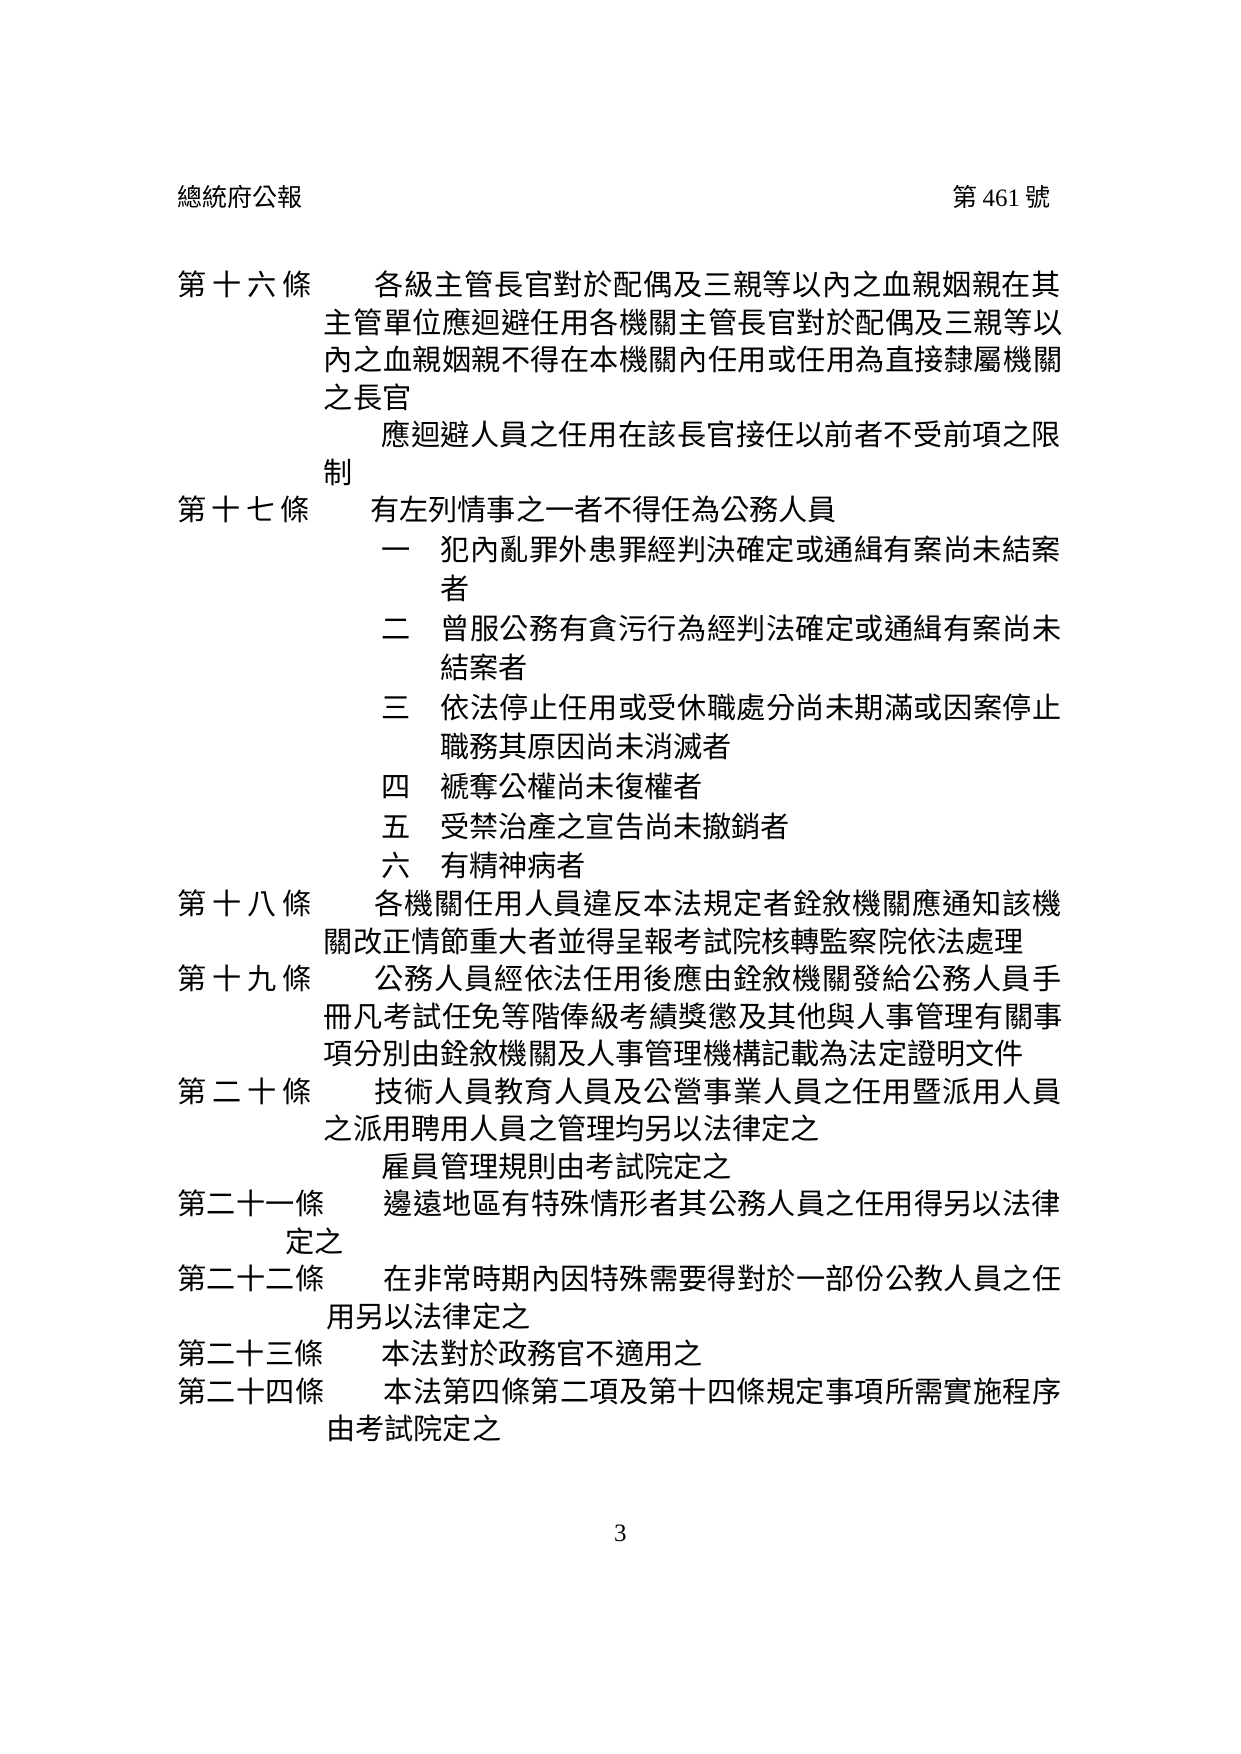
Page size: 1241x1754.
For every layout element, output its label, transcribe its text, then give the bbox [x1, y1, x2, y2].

text 第二十三條 本法對於政務官不適用之 [177, 1334, 1063, 1372]
text 第二十二條 在非常時期內因特殊需要得對於一部份公教人員之任用另以法律定之 [177, 1259, 1063, 1334]
text 第二十一條 邊遠地區有特殊情形者其公務人員之任用得另以法律定之 [177, 1184, 1063, 1259]
text 五 受禁治產之宣告尚未撤銷者 [381, 805, 1063, 845]
text 第十九條 公務人員經依法任用後應由銓敘機關發給公務人員手冊凡考試任免等階俸級考績獎懲及其他與人事管理有關事項分別由銓敘機關及人事管理機構記載為法定證明文件 [177, 959, 1063, 1072]
text 二 曾服公務有貪污行為經判法確定或通緝有案尚未結案者 [381, 607, 1063, 687]
text 一 犯內亂罪外患罪經判決確定或通緝有案尚未結案者 [381, 528, 1063, 607]
text 應迴避人員之任用在該長官接任以前者不受前項之限制 [323, 416, 1063, 491]
text 雇員管理規則由考試院定之 [323, 1147, 1063, 1184]
text 三 依法停止任用或受休職處分尚未期滿或因案停止職務其原因尚未消滅者 [381, 687, 1063, 766]
text 第十六條 各級主管長官對於配偶及三親等以內之血親姻親在其主管單位應迴避任用各機關主管長官對於配偶及三親等以內之血親姻親不得在本機關內任用或任用為直接隸屬機關之長官 [177, 266, 1063, 416]
text 六 有精神病者 [381, 845, 1063, 884]
text 四 褫奪公權尚未復權者 [381, 766, 1063, 805]
text 第十八條 各機關任用人員違反本法規定者銓敘機關應通知該機關改正情節重大者並得呈報考試院核轉監察院依法處理 [177, 884, 1063, 959]
text 第二十條 技術人員教育人員及公營事業人員之任用暨派用人員之派用聘用人員之管理均另以法律定之 [177, 1072, 1063, 1147]
text 第十七條 有左列情事之一者不得任為公務人員 [177, 491, 1063, 528]
text 第二十四條 本法第四條第二項及第十四條規定事項所需實施程序由考試院定之 [177, 1372, 1063, 1447]
